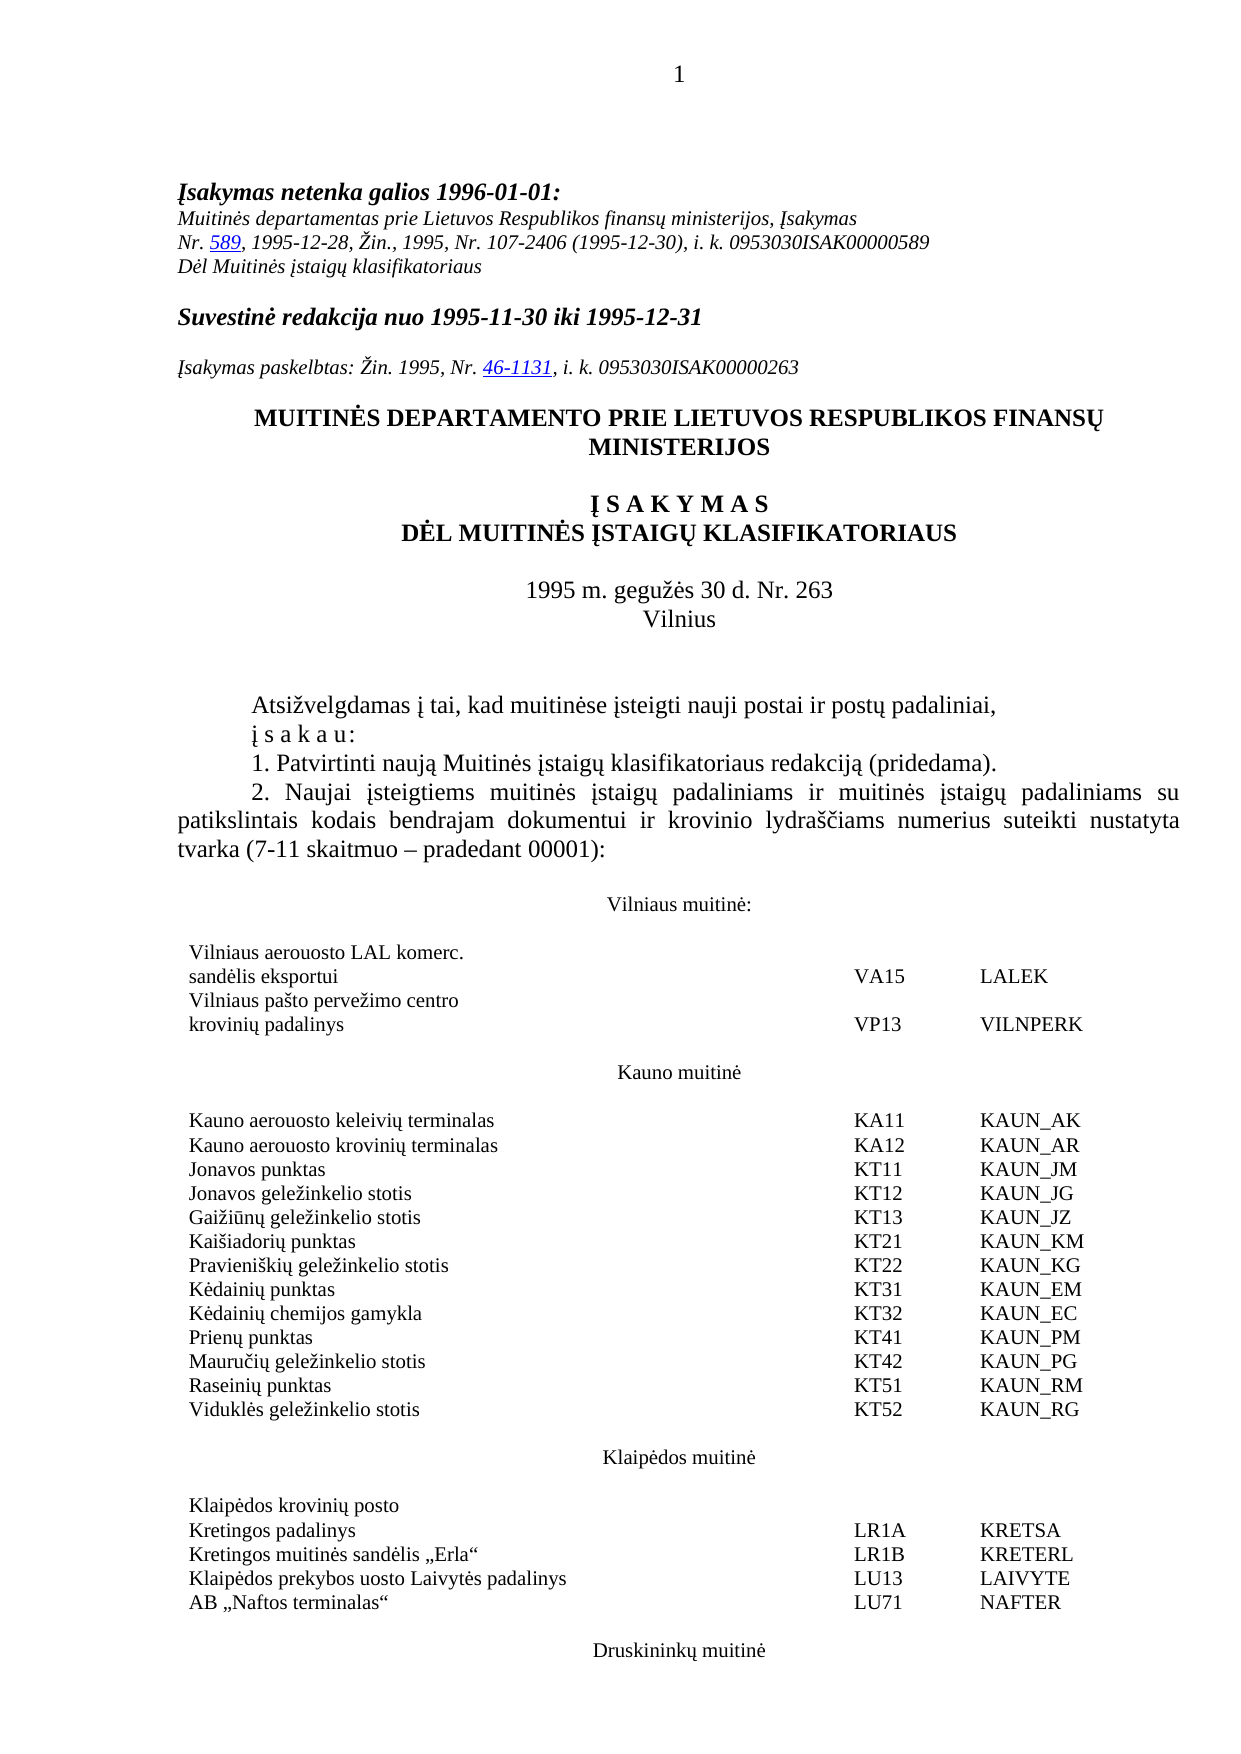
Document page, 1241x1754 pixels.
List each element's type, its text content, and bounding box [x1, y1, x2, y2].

table_cell Vilniaus pašto pervežimo centro [177, 988, 843, 1012]
table_cell Pravieniškių geležinkelio stotis [177, 1253, 843, 1277]
table_cell KAUN_AK [969, 1109, 1181, 1132]
text Įsakymas netenka galios 1996-01-01: [177, 177, 1181, 206]
table_cell Kėdainių chemijos gamykla [177, 1301, 843, 1325]
text DĖL MUITINĖS ĮSTAIGŲ KLASIFIKATORIAUS [177, 518, 1181, 547]
table_cell KT41 [843, 1325, 969, 1349]
table_cell KAUN_EM [969, 1277, 1181, 1301]
table_cell KT42 [843, 1349, 969, 1373]
table_cell Kaišiadorių punktas [177, 1229, 843, 1253]
table_cell LU71 [843, 1590, 969, 1614]
table_cell [843, 1614, 969, 1638]
table_cell Kretingos padalinys [177, 1518, 843, 1542]
text Dėl Muitinės įstaigų klasifikatoriaus [177, 254, 1181, 278]
table_cell Raseinių punktas [177, 1373, 843, 1397]
table_cell Gaižiūnų geležinkelio stotis [177, 1205, 843, 1229]
table_header Vilniaus muitinė: [177, 892, 1181, 940]
table_cell Vilniaus aerouosto LAL komerc. [177, 940, 843, 964]
table_cell [969, 1036, 1181, 1060]
table_cell KAUN_AR [969, 1133, 1181, 1157]
table_cell Jonavos geležinkelio stotis [177, 1181, 843, 1205]
table_cell KT12 [843, 1181, 969, 1205]
table_cell Kėdainių punktas [177, 1277, 843, 1301]
table_cell [969, 1494, 1181, 1517]
table_cell KAUN_KM [969, 1229, 1181, 1253]
table_cell [843, 1036, 969, 1060]
table_cell Kauno muitinė [177, 1060, 1181, 1108]
table_cell Kretingos muitinės sandėlis „Erla“ [177, 1542, 843, 1566]
table_cell [969, 988, 1181, 1012]
table_cell [177, 1614, 843, 1638]
text MUITINĖS DEPARTAMENTO PRIE LIETUVOS RESPUBLIKOS FINANSŲ MINISTERIJOS [177, 403, 1181, 461]
table_cell KAUN_PM [969, 1325, 1181, 1349]
table_cell LR1B [843, 1542, 969, 1566]
table_cell VP13 [843, 1012, 969, 1036]
table_cell Klaipėdos krovinių posto [177, 1494, 843, 1517]
table_cell KT13 [843, 1205, 969, 1229]
text Į S A K Y M A S [177, 489, 1181, 518]
table_cell LALEK [969, 964, 1181, 988]
text Nr. 589, 1995-12-28, Žin., 1995, Nr. 107-2406 (1995-12-30), i. k. 0953030ISAK00000589 [177, 230, 1181, 254]
table_cell KT11 [843, 1157, 969, 1181]
text Įsakymas paskelbtas: Žin. 1995, Nr. 46-1131, i. k. 0953030ISAK00000263 [177, 355, 1181, 379]
table_cell KAUN_JZ [969, 1205, 1181, 1229]
table_cell KRETERL [969, 1542, 1181, 1566]
table_cell KAUN_JG [969, 1181, 1181, 1205]
table_cell VILNPERK [969, 1012, 1181, 1036]
table_cell NAFTER [969, 1590, 1181, 1614]
table_cell KT31 [843, 1277, 969, 1301]
table_cell [843, 940, 969, 964]
text 1995 m. gegužės 30 d. Nr. 263 [177, 576, 1181, 604]
table_cell Kauno aerouosto krovinių terminalas [177, 1133, 843, 1157]
text įsakau: [177, 719, 1181, 748]
table_cell KT52 [843, 1397, 969, 1421]
table_cell Viduklės geležinkelio stotis [177, 1397, 843, 1421]
table_cell [177, 1036, 843, 1060]
table_cell Klaipėdos prekybos uosto Laivytės padalinys [177, 1566, 843, 1590]
table_cell KAUN_EC [969, 1301, 1181, 1325]
table_cell [843, 1494, 969, 1517]
table_cell KT51 [843, 1373, 969, 1397]
table_cell KT22 [843, 1253, 969, 1277]
table_cell KA12 [843, 1133, 969, 1157]
table_cell KAUN_RM [969, 1373, 1181, 1397]
text 2. Naujai įsteigtiems muitinės įstaigų padaliniams ir muitinės įstaigų padaliniams su patikslintais kodais bendrajam dokumentui ir krovinio lydraščiams numerius suteikti nustatyta tvarka (7-11 skaitmuo – pradedant 00001): [177, 777, 1181, 863]
text Suvestinė redakcija nuo 1995-11-30 iki 1995-12-31 [177, 302, 1181, 331]
text Atsižvelgdamas į tai, kad muitinėse įsteigti nauji postai ir postų padaliniai, [177, 691, 1181, 719]
text 1. Patvirtinti naują Muitinės įstaigų klasifikatoriaus redakciją (pridedama). [177, 748, 1181, 777]
table_cell KAUN_PG [969, 1349, 1181, 1373]
table_cell [969, 940, 1181, 964]
table_cell [843, 988, 969, 1012]
table_cell Prienų punktas [177, 1325, 843, 1349]
table_cell [969, 1614, 1181, 1638]
table_cell LAIVYTE [969, 1566, 1181, 1590]
table_cell Klaipėdos muitinė [177, 1445, 1181, 1493]
table_cell sandėlis eksportui [177, 964, 843, 988]
table_cell VA15 [843, 964, 969, 988]
table_cell KT32 [843, 1301, 969, 1325]
table_cell KAUN_JM [969, 1157, 1181, 1181]
table_cell krovinių padalinys [177, 1012, 843, 1036]
table_cell KA11 [843, 1109, 969, 1132]
table_cell Kauno aerouosto keleivių terminalas [177, 1109, 843, 1132]
table_cell KAUN_KG [969, 1253, 1181, 1277]
text Muitinės departamentas prie Lietuvos Respublikos finansų ministerijos, Įsakymas [177, 206, 1181, 230]
table_cell [969, 1421, 1181, 1445]
text Vilnius [177, 604, 1181, 633]
table_cell LU13 [843, 1566, 969, 1590]
table_cell [177, 1421, 843, 1445]
table_cell KRETSA [969, 1518, 1181, 1542]
table_cell Mauručių geležinkelio stotis [177, 1349, 843, 1373]
table_cell [843, 1421, 969, 1445]
table_cell KAUN_RG [969, 1397, 1181, 1421]
table_cell Jonavos punktas [177, 1157, 843, 1181]
table_cell AB „Naftos terminalas“ [177, 1590, 843, 1614]
table_cell KT21 [843, 1229, 969, 1253]
table_cell Druskininkų muitinė [177, 1638, 1181, 1686]
table_cell LR1A [843, 1518, 969, 1542]
